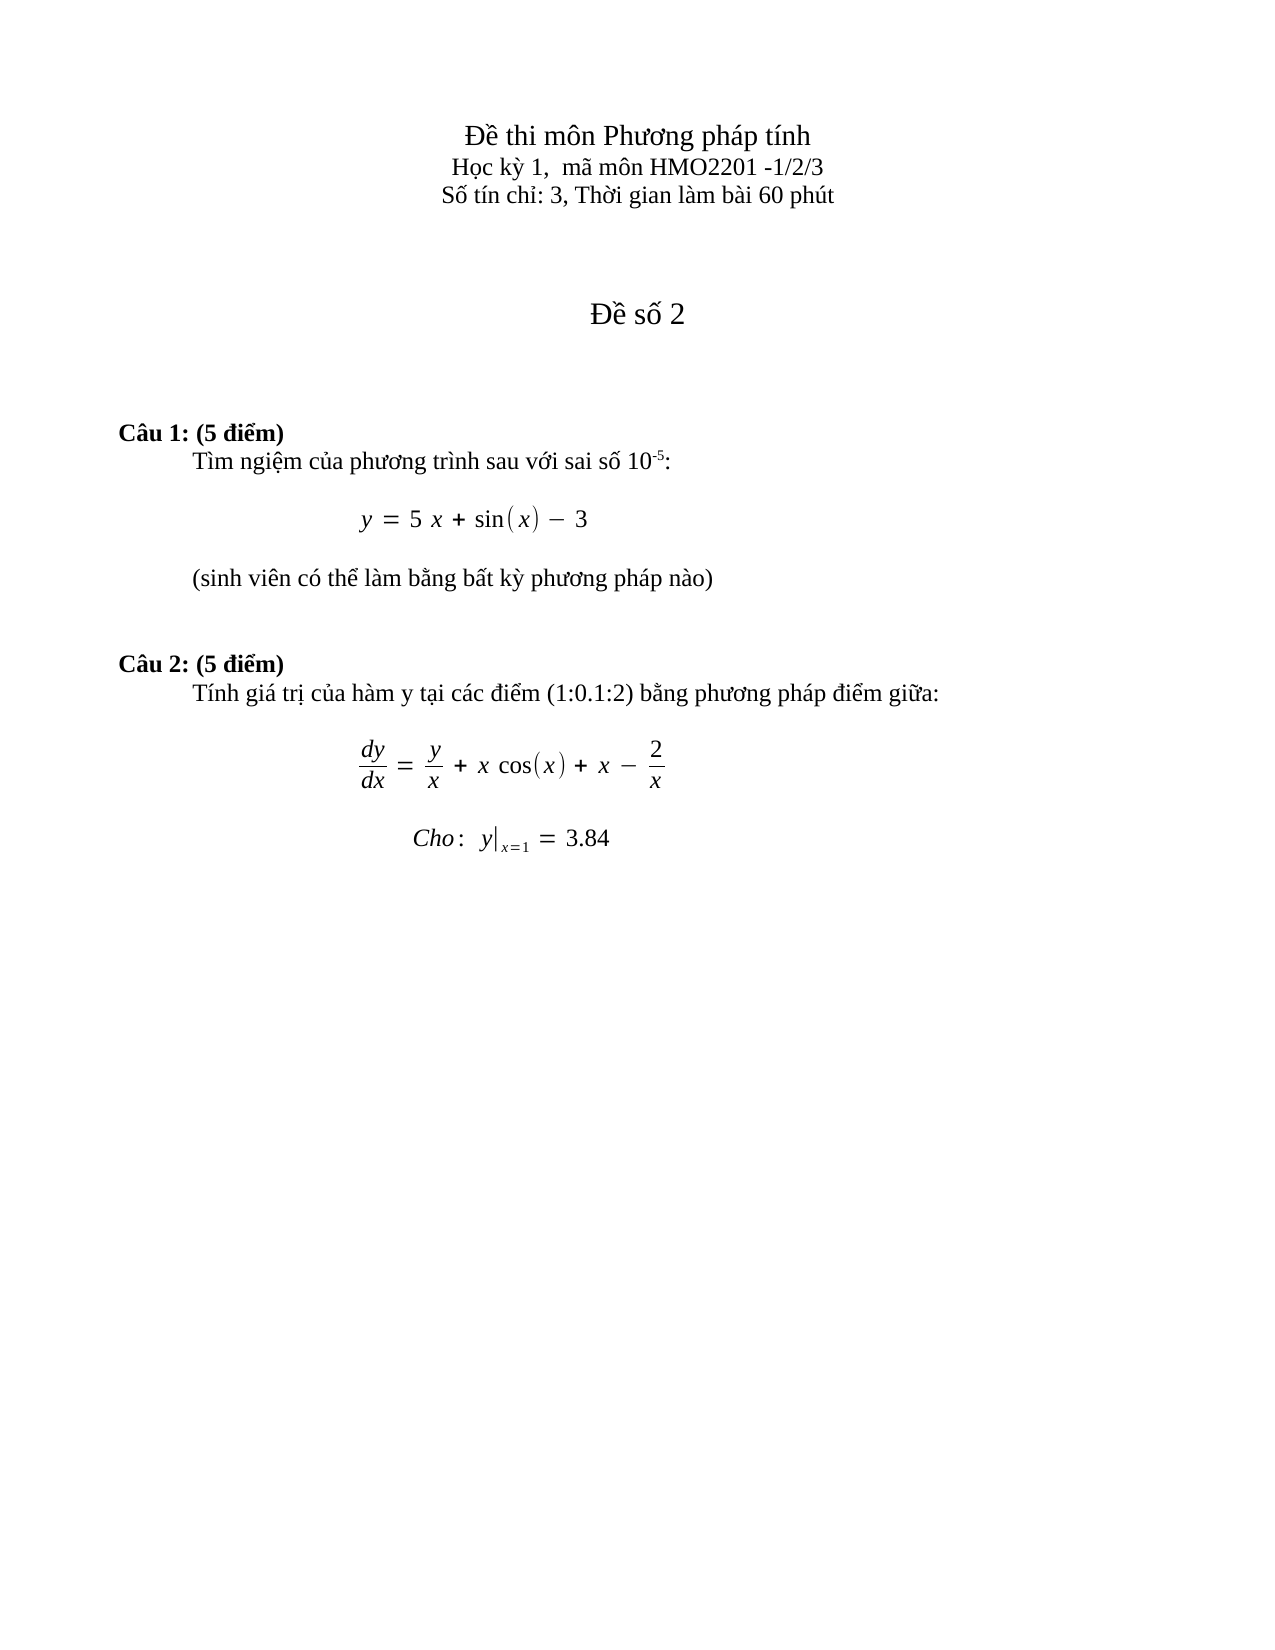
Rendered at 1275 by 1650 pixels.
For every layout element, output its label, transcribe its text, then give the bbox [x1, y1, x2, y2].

text Câu 1: (5 điểm) [118, 418, 1157, 446]
text Học kỳ 1, mã môn HMO2201 -1/2/3 [118, 152, 1157, 180]
text Đề số 2 [118, 295, 1157, 331]
text Đề thi môn Phương pháp tính [118, 118, 1157, 152]
text Tính giá trị của hàm y tại các điểm (1:0.1:2) bằng phương pháp điểm giữa: [118, 678, 1157, 707]
text Câu 2: (5 điểm) [118, 649, 1157, 678]
text Số tín chỉ: 3, Thời gian làm bài 60 phút [118, 180, 1157, 209]
text (sinh viên có thể làm bằng bất kỳ phương pháp nào) [118, 563, 1157, 592]
text Tìm ngiệm của phương trình sau với sai số 10-5: [118, 446, 1157, 475]
